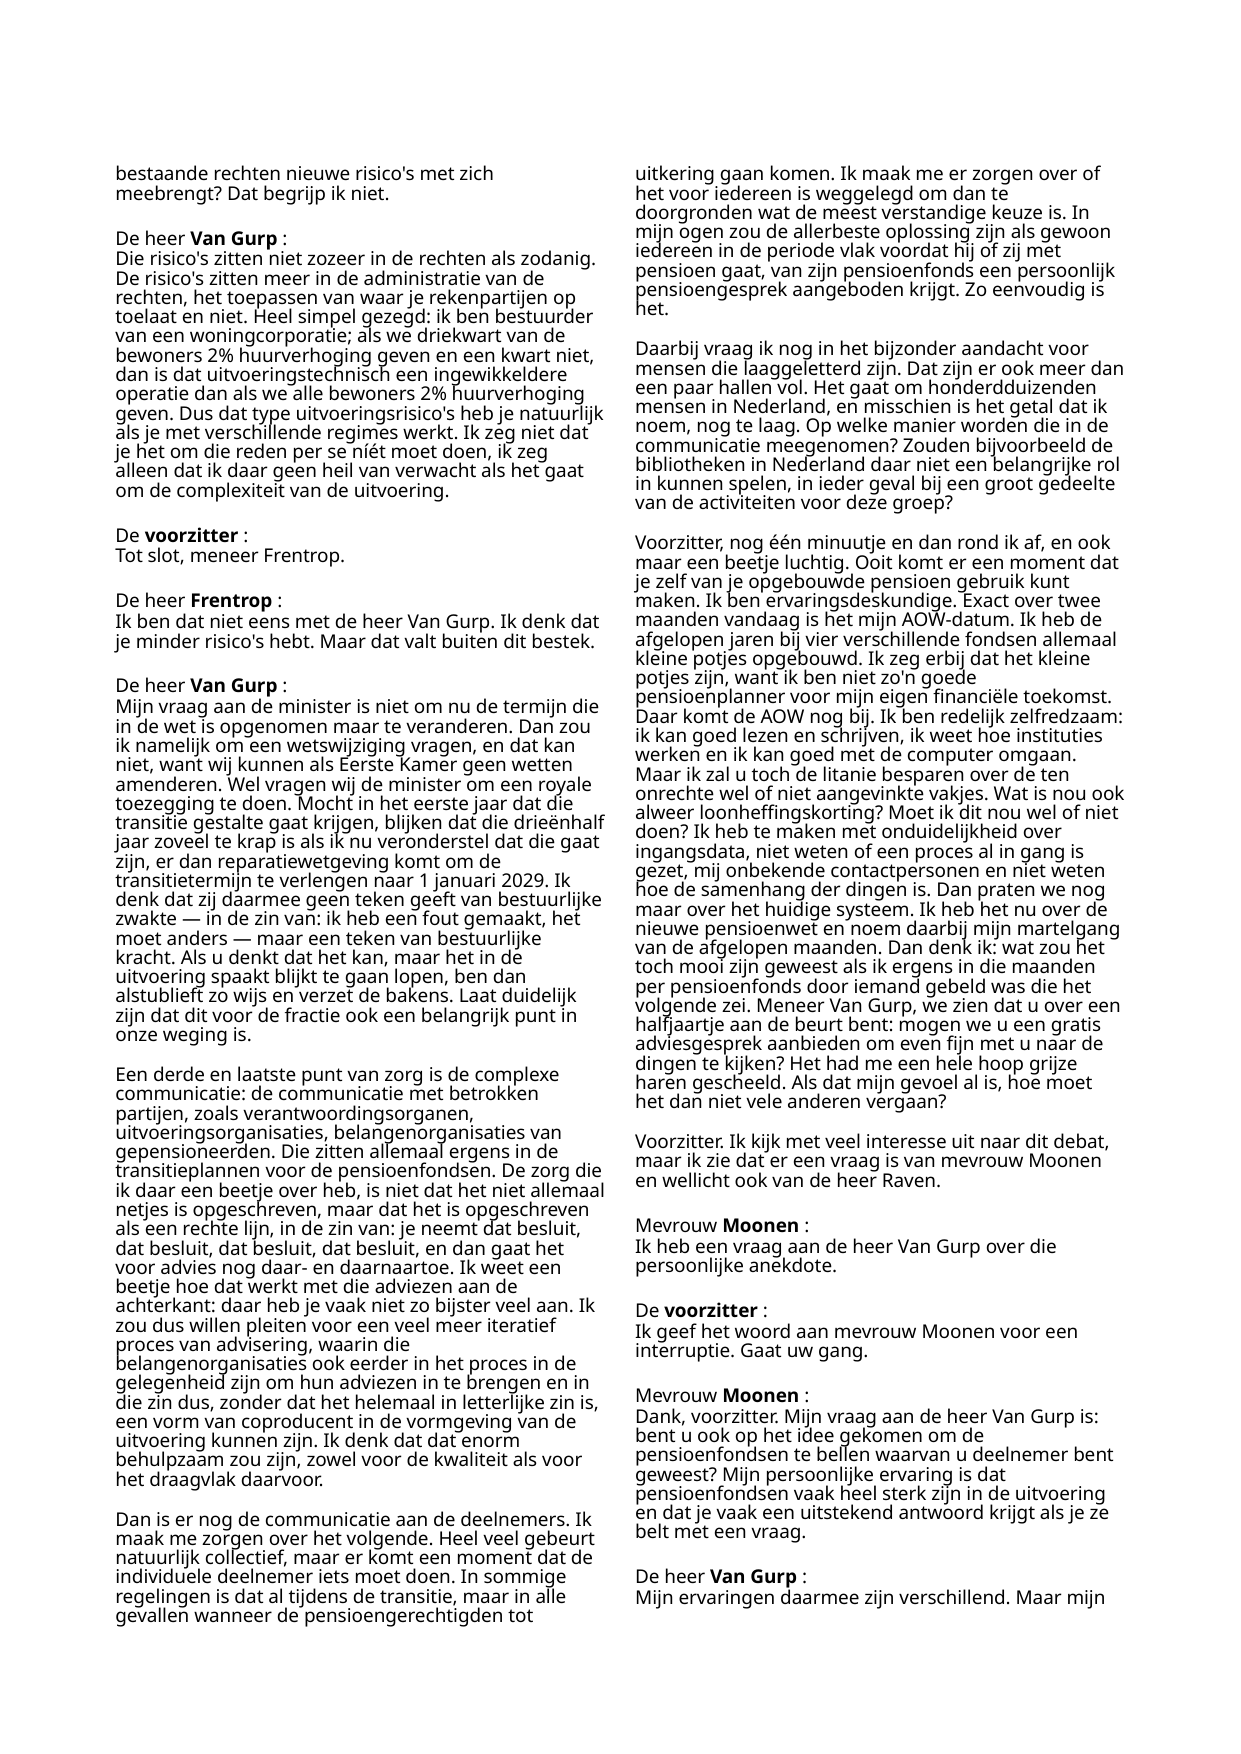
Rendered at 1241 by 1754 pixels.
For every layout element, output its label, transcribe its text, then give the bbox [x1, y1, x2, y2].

text Dank, voorzitter. Mijn vraag aan de heer Van Gurp is: bent u ook op het idee gekomen om de pensioenfondsen te bellen waarvan u deelnemer bent geweest? Mijn persoonlijke ervaring is dat pensioenfondsen vaak heel sterk zijn in de uitvoering en dat je vaak een uitstekend antwoord krijgt als je ze belt met een vraag. [635, 1408, 1125, 1543]
text Ik ben dat niet eens met de heer Van Gurp. Ik denk dat je minder risico's hebt. Maar dat valt buiten dit bestek. [115, 613, 605, 652]
text Mevrouw Moonen : [635, 1382, 1125, 1408]
text Mijn ervaringen daarmee zijn verschillend. Maar mijn [635, 1589, 1125, 1608]
text De voorzitter : [115, 522, 605, 547]
text Ik geef het woord aan mevrouw Moonen voor een interruptie. Gaat uw gang. [635, 1323, 1125, 1361]
text Een derde en laatste punt van zorg is de complexe communicatie: de communicatie met betrokken partijen, zoals verantwoordingsorganen, uitvoeringsorganisaties, belangenorganisaties van gepensioneerden. Die zitten allemaal ergens in de transitieplannen voor de pensioenfondsen. De zorg die ik daar een beetje over heb, is niet dat het niet allemaal netjes is opgeschreven, maar dat het is opgeschreven als een rechte lijn, in de zin van: je neemt dat besluit, dat besluit, dat besluit, dat besluit, en dan gaat het voor advies nog daar- en daarnaartoe. Ik weet een beetje hoe dat werkt met die adviezen aan de achterkant: daar heb je vaak niet zo bijster veel aan. Ik zou dus willen pleiten voor een veel meer iteratief proces van advisering, waarin die belangenorganisaties ook eerder in het proces in de gelegenheid zijn om hun adviezen in te brengen en in die zin dus, zonder dat het helemaal in letterlijke zin is, een vorm van coproducent in de vormgeving van de uitvoering kunnen zijn. Ik denk dat dat enorm behulpzaam zou zijn, zowel voor de kwaliteit als voor het draagvlak daarvoor. [115, 1066, 605, 1490]
text Ik heb een vraag aan de heer Van Gurp over die persoonlijke anekdote. [635, 1238, 1125, 1276]
text Die risico's zitten niet zozeer in de rechten als zodanig. De risico's zitten meer in de administratie van de rechten, het toepassen van waar je rekenpartijen op toelaat en niet. Heel simpel gezegd: ik ben bestuurder van een woningcorporatie; als we driekwart van de bewoners 2% huurverhoging geven en een kwart niet, dan is dat uitvoeringstechnisch een ingewikkeldere operatie dan als we alle bewoners 2% huurverhoging geven. Dus dat type uitvoeringsrisico's heb je natuurlijk als je met verschillende regimes werkt. Ik zeg niet dat je het om die reden per se níét moet doen, ik zeg alleen dat ik daar geen heil van verwacht als het gaat om de complexiteit van de uitvoering. [115, 250, 605, 501]
text De heer Van Gurp : [115, 225, 605, 250]
text uitkering gaan komen. Ik maak me er zorgen over of het voor iedereen is weggelegd om dan te doorgronden wat de meest verstandige keuze is. In mijn ogen zou de allerbeste oplossing zijn als gewoon iedereen in de periode vlak voordat hij of zij met pensioen gaat, van zijn pensioenfonds een persoonlijk pensioengesprek aangeboden krijgt. Zo eenvoudig is het. [635, 165, 1125, 319]
text Daarbij vraag ik nog in het bijzonder aandacht voor mensen die laaggeletterd zijn. Dat zijn er ook meer dan een paar hallen vol. Het gaat om honderdduizenden mensen in Nederland, en misschien is het getal dat ik noem, nog te laag. Op welke manier worden die in de communicatie meegenomen? Zouden bijvoorbeeld de bibliotheken in Nederland daar niet een belangrijke rol in kunnen spelen, in ieder geval bij een groot gedeelte van de activiteiten voor deze groep? [635, 340, 1125, 514]
text De heer Van Gurp : [115, 673, 605, 698]
text Voorzitter, nog één minuutje en dan rond ik af, en ook maar een beetje luchtig. Ooit komt er een moment dat je zelf van je opgebouwde pensioen gebruik kunt maken. Ik ben ervaringsdeskundige. Exact over twee maanden vandaag is het mijn AOW-datum. Ik heb de afgelopen jaren bij vier verschillende fondsen allemaal kleine potjes opgebouwd. Ik zeg erbij dat het kleine potjes zijn, want ik ben niet zo'n goede pensioenplanner voor mijn eigen financiële toekomst. Daar komt de AOW nog bij. Ik ben redelijk zelfredzaam: ik kan goed lezen en schrijven, ik weet hoe instituties werken en ik kan goed met de computer omgaan. Maar ik zal u toch de litanie besparen over de ten onrechte wel of niet aangevinkte vakjes. Wat is nou ook alweer loonheffingskorting? Moet ik dit nou wel of niet doen? Ik heb te maken met onduidelijkheid over ingangsdata, niet weten of een proces al in gang is gezet, mij onbekende contactpersonen en niet weten hoe de samenhang der dingen is. Dan praten we nog maar over het huidige systeem. Ik heb het nu over de nieuwe pensioenwet en noem daarbij mijn martelgang van de afgelopen maanden. Dan denk ik: wat zou het toch mooi zijn geweest als ik ergens in die maanden per pensioenfonds door iemand gebeld was die het volgende zei. Meneer Van Gurp, we zien dat u over een halfjaartje aan de beurt bent: mogen we u een gratis adviesgesprek aanbieden om even fijn met u naar de dingen te kijken? Het had me een hele hoop grijze haren gescheeld. Als dat mijn gevoel al is, hoe moet het dan niet vele anderen vergaan? [635, 534, 1125, 1112]
text Voorzitter. Ik kijk met veel interesse uit naar dit debat, maar ik zie dat er een vraag is van mevrouw Moonen en wellicht ook van de heer Raven. [635, 1133, 1125, 1191]
text Dan is er nog de communicatie aan de deelnemers. Ik maak me zorgen over het volgende. Heel veel gebeurt natuurlijk collectief, maar er komt een moment dat de individuele deelnemer iets moet doen. In sommige regelingen is dat al tijdens de transitie, maar in alle gevallen wanneer de pensioengerechtigden tot [115, 1511, 605, 1626]
text De voorzitter : [635, 1297, 1125, 1323]
text Mijn vraag aan de minister is niet om nu de termijn die in de wet is opgenomen maar te veranderen. Dan zou ik namelijk om een wetswijziging vragen, en dat kan niet, want wij kunnen als Eerste Kamer geen wetten amenderen. Wel vragen wij de minister om een royale toezegging te doen. Mocht in het eerste jaar dat die transitie gestalte gaat krijgen, blijken dat die drieënhalf jaar zoveel te krap is als ik nu veronderstel dat die gaat zijn, er dan reparatiewetgeving komt om de transitietermijn te verlengen naar 1 januari 2029. Ik denk dat zij daarmee geen teken geeft van bestuurlijke zwakte — in de zin van: ik heb een fout gemaakt, het moet anders — maar een teken van bestuurlijke kracht. Als u denkt dat het kan, maar het in de uitvoering spaakt blijkt te gaan lopen, ben dan alstublieft zo wijs en verzet de bakens. Laat duidelijk zijn dat dit voor de fractie ook een belangrijk punt in onze weging is. [115, 698, 605, 1045]
text bestaande rechten nieuwe risico's met zich meebrengt? Dat begrijp ik niet. [115, 165, 605, 204]
text Mevrouw Moonen : [635, 1212, 1125, 1238]
text Tot slot, meneer Frentrop. [115, 547, 605, 567]
text De heer Frentrop : [115, 588, 605, 613]
text De heer Van Gurp : [635, 1563, 1125, 1589]
